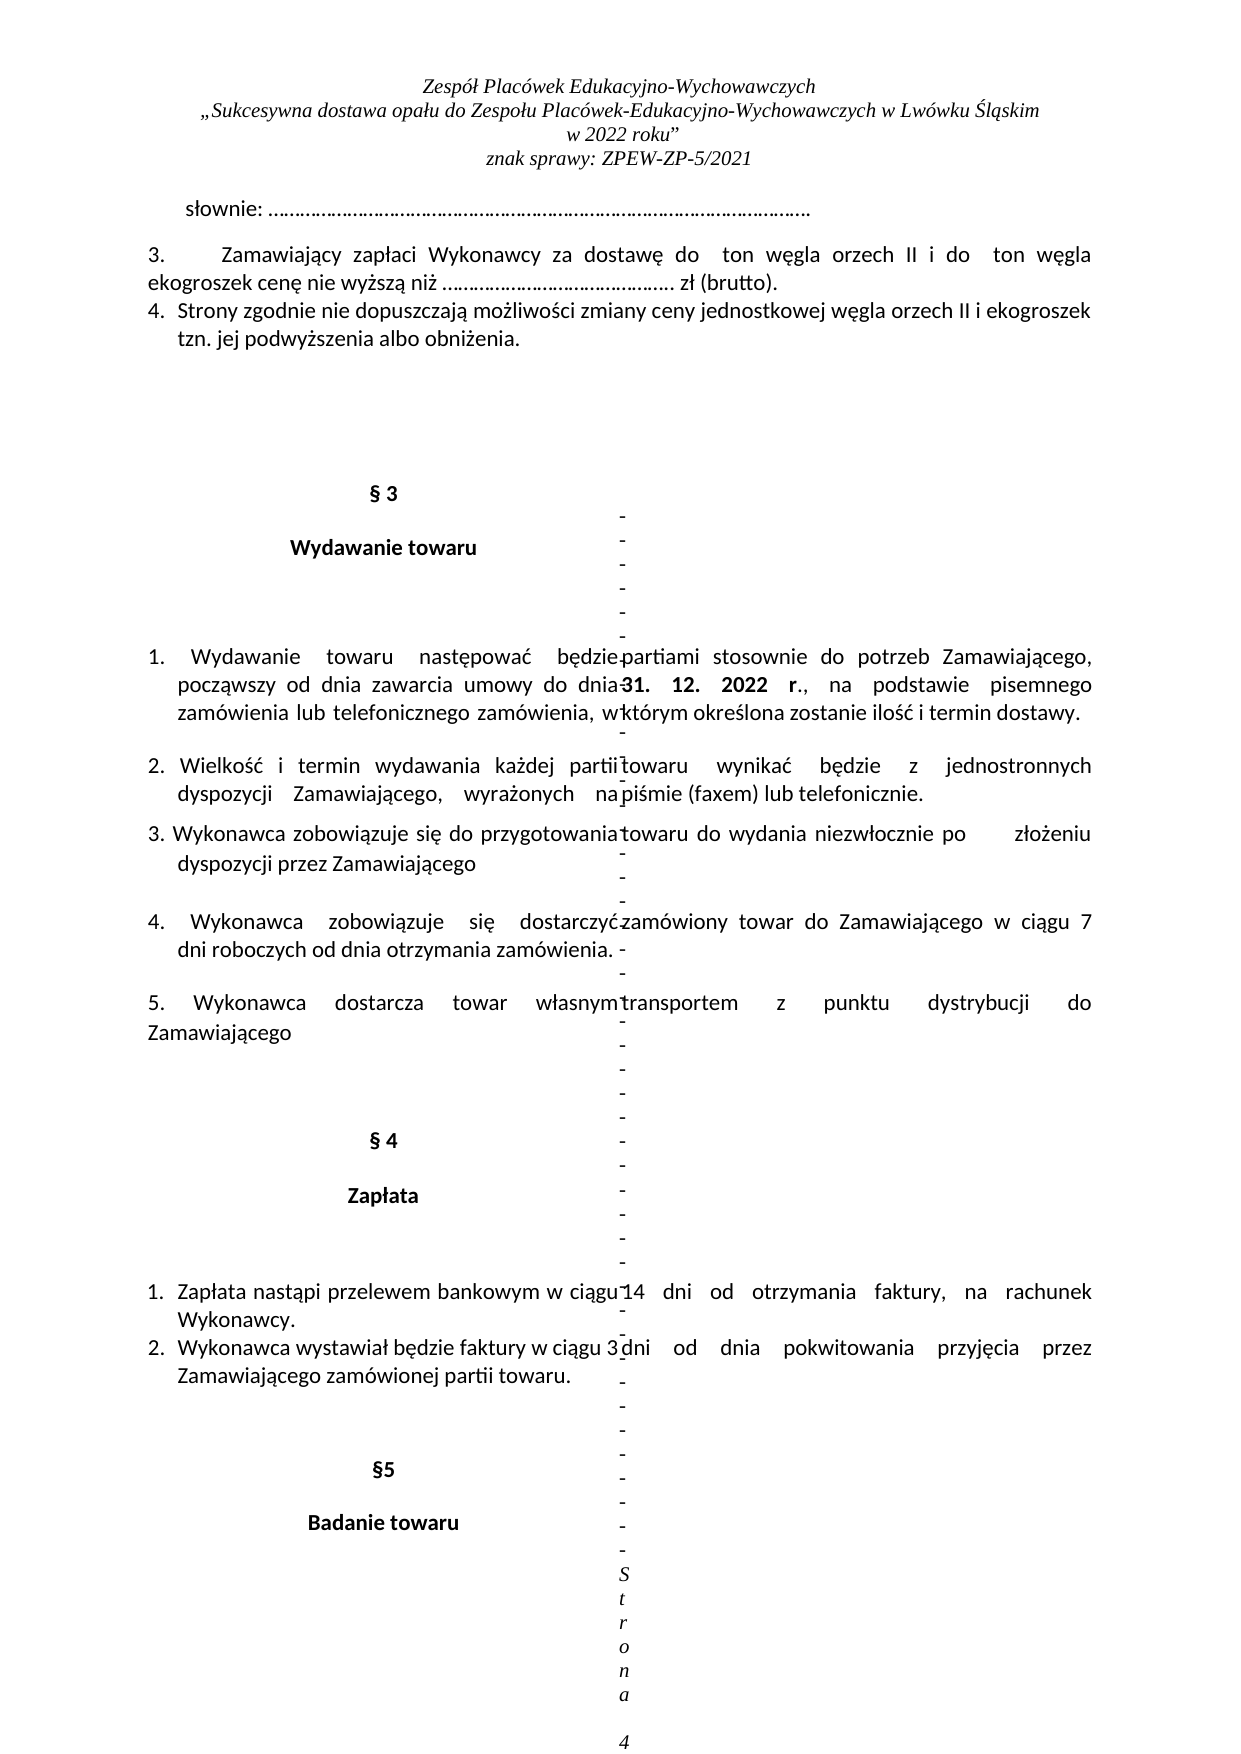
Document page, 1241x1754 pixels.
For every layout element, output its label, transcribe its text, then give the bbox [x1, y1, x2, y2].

text Zapłata [148, 1181, 619, 1209]
text [621, 533, 1092, 561]
text 4. Wykonawca zobowiązuje się dostarczyć zamówiony towar do Zamawiającego w ciągu 7 dni roboczych od dnia otrzymania zamówienia. [148, 907, 619, 963]
text 2. Wielkość i termin wydawania każdej partii towaru wynikać będzie z jednostronnych dyspozycji Zamawiającego, wyrażonych na piśmie (faxem) lub telefonicznie. [148, 751, 619, 807]
list Zapłata nastąpi przelewem bankowym w ciągu 14 dni od otrzymania faktury, na rachunek Wykonawcy. [147, 1277, 619, 1333]
text [621, 1127, 1092, 1154]
text 5. Wykonawca dostarcza towar własnym transportem z punktu dystrybucji do Zamawiającego [621, 988, 1092, 1046]
text [621, 1508, 1092, 1536]
text 1. Wydawanie towaru następować będzie partiami stosownie do potrzeb Zamawiającego, począwszy od dnia zawarcia umowy do dnia 31. 12. 2022 r., na podstawie pisemnego zamówienia lub telefonicznego zamówienia, w którym określona zostanie ilość i termin dostawy. [621, 642, 1093, 726]
text 4. Wykonawca zobowiązuje się dostarczyć zamówiony towar do Zamawiającego w ciągu 7 dni roboczych od dnia otrzymania zamówienia. [621, 907, 1093, 963]
text Badanie towaru [148, 1508, 619, 1536]
list Wykonawca wystawiał będzie faktury w ciągu 3 dni od dnia pokwitowania przyjęcia przez Zamawiającego zamówionej partii towaru. [621, 1333, 1093, 1389]
text 3. Wykonawca zobowiązuje się do przygotowania towaru do wydania niezwłocznie po złożeniu dyspozycji przez Zamawiającego [621, 819, 1092, 877]
text §5 [148, 1455, 619, 1483]
text 2. Wielkość i termin wydawania każdej partii towaru wynikać będzie z jednostronnych dyspozycji Zamawiającego, wyrażonych na piśmie (faxem) lub telefonicznie. [621, 751, 1093, 807]
text 1. Wydawanie towaru następować będzie partiami stosownie do potrzeb Zamawiającego, począwszy od dnia zawarcia umowy do dnia 31. 12. 2022 r., na podstawie pisemnego zamówienia lub telefonicznego zamówienia, w którym określona zostanie ilość i termin dostawy. [148, 642, 619, 726]
list Zamawiający zapłaci Wykonawcy za dostawę do ton węgla orzech II i do ton węgla ekogroszek cenę nie wyższą niż …………………………………….. zł (brutto). [148, 240, 1093, 296]
text § 4 [148, 1127, 619, 1154]
text słownie: …………………………………………………………………………………………. [185, 194, 1092, 222]
text Wydawanie towaru [148, 533, 619, 561]
text 5. Wykonawca dostarcza towar własnym transportem z punktu dystrybucji do Zamawiającego [148, 988, 619, 1046]
list Strony zgodnie nie dopuszczają możliwości zmiany ceny jednostkowej węgla orzech II i ekogroszek tzn. jej podwyższenia albo obniżenia. [148, 296, 1093, 352]
text 3. Wykonawca zobowiązuje się do przygotowania towaru do wydania niezwłocznie po złożeniu dyspozycji przez Zamawiającego [148, 819, 619, 877]
list Wykonawca wystawiał będzie faktury w ciągu 3 dni od dnia pokwitowania przyjęcia przez Zamawiającego zamówionej partii towaru. [148, 1333, 619, 1389]
text § 3 [148, 479, 1092, 507]
text [621, 1181, 1092, 1209]
text [621, 1455, 1092, 1483]
list Zapłata nastąpi przelewem bankowym w ciągu 14 dni od otrzymania faktury, na rachunek Wykonawcy. [621, 1277, 1093, 1333]
